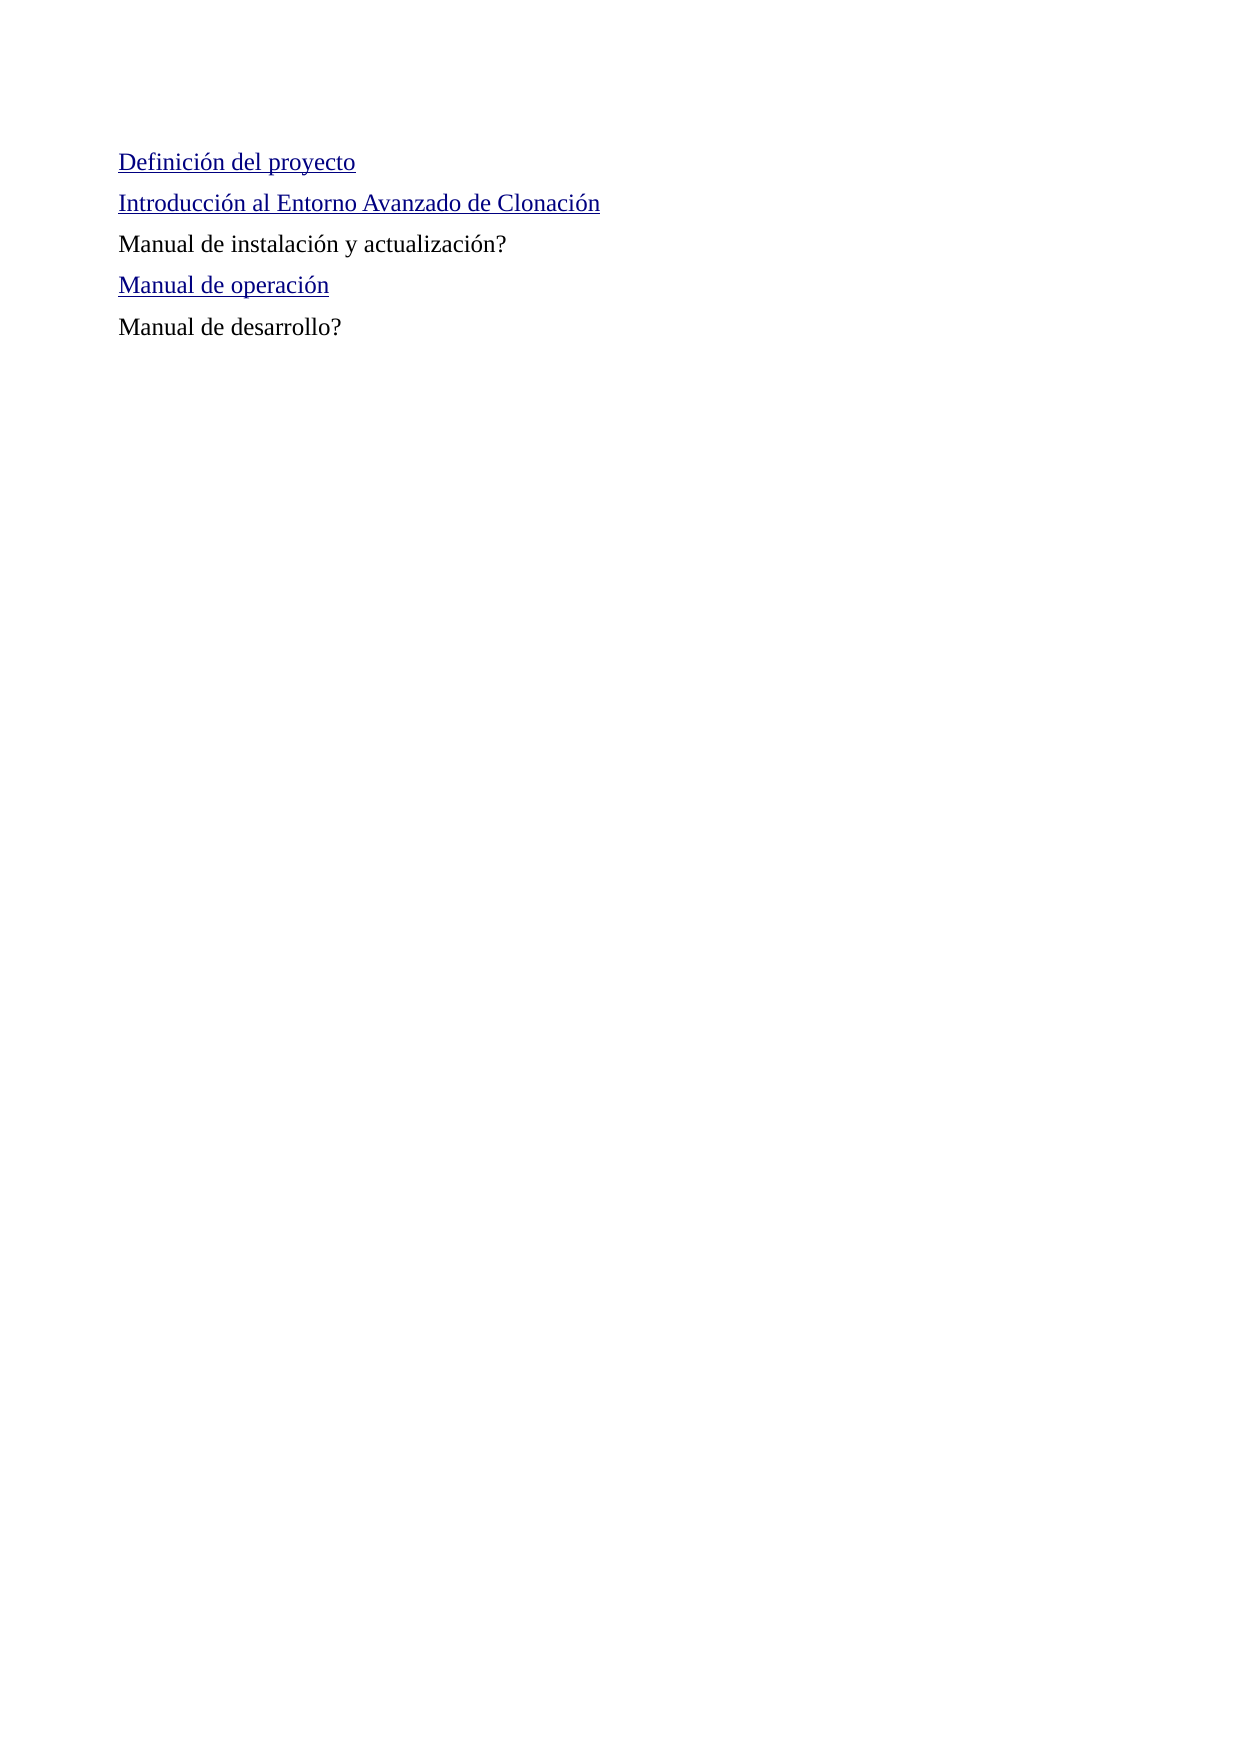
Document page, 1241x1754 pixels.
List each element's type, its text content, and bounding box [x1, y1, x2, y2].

text Manual de instalación y actualización? [118, 229, 1122, 258]
text Manual de desarrollo? [118, 312, 1122, 341]
text Manual de operación [118, 271, 1122, 299]
text Introducción al Entorno Avanzado de Clonación [118, 188, 1122, 217]
text Definición del proyecto [118, 147, 1122, 176]
